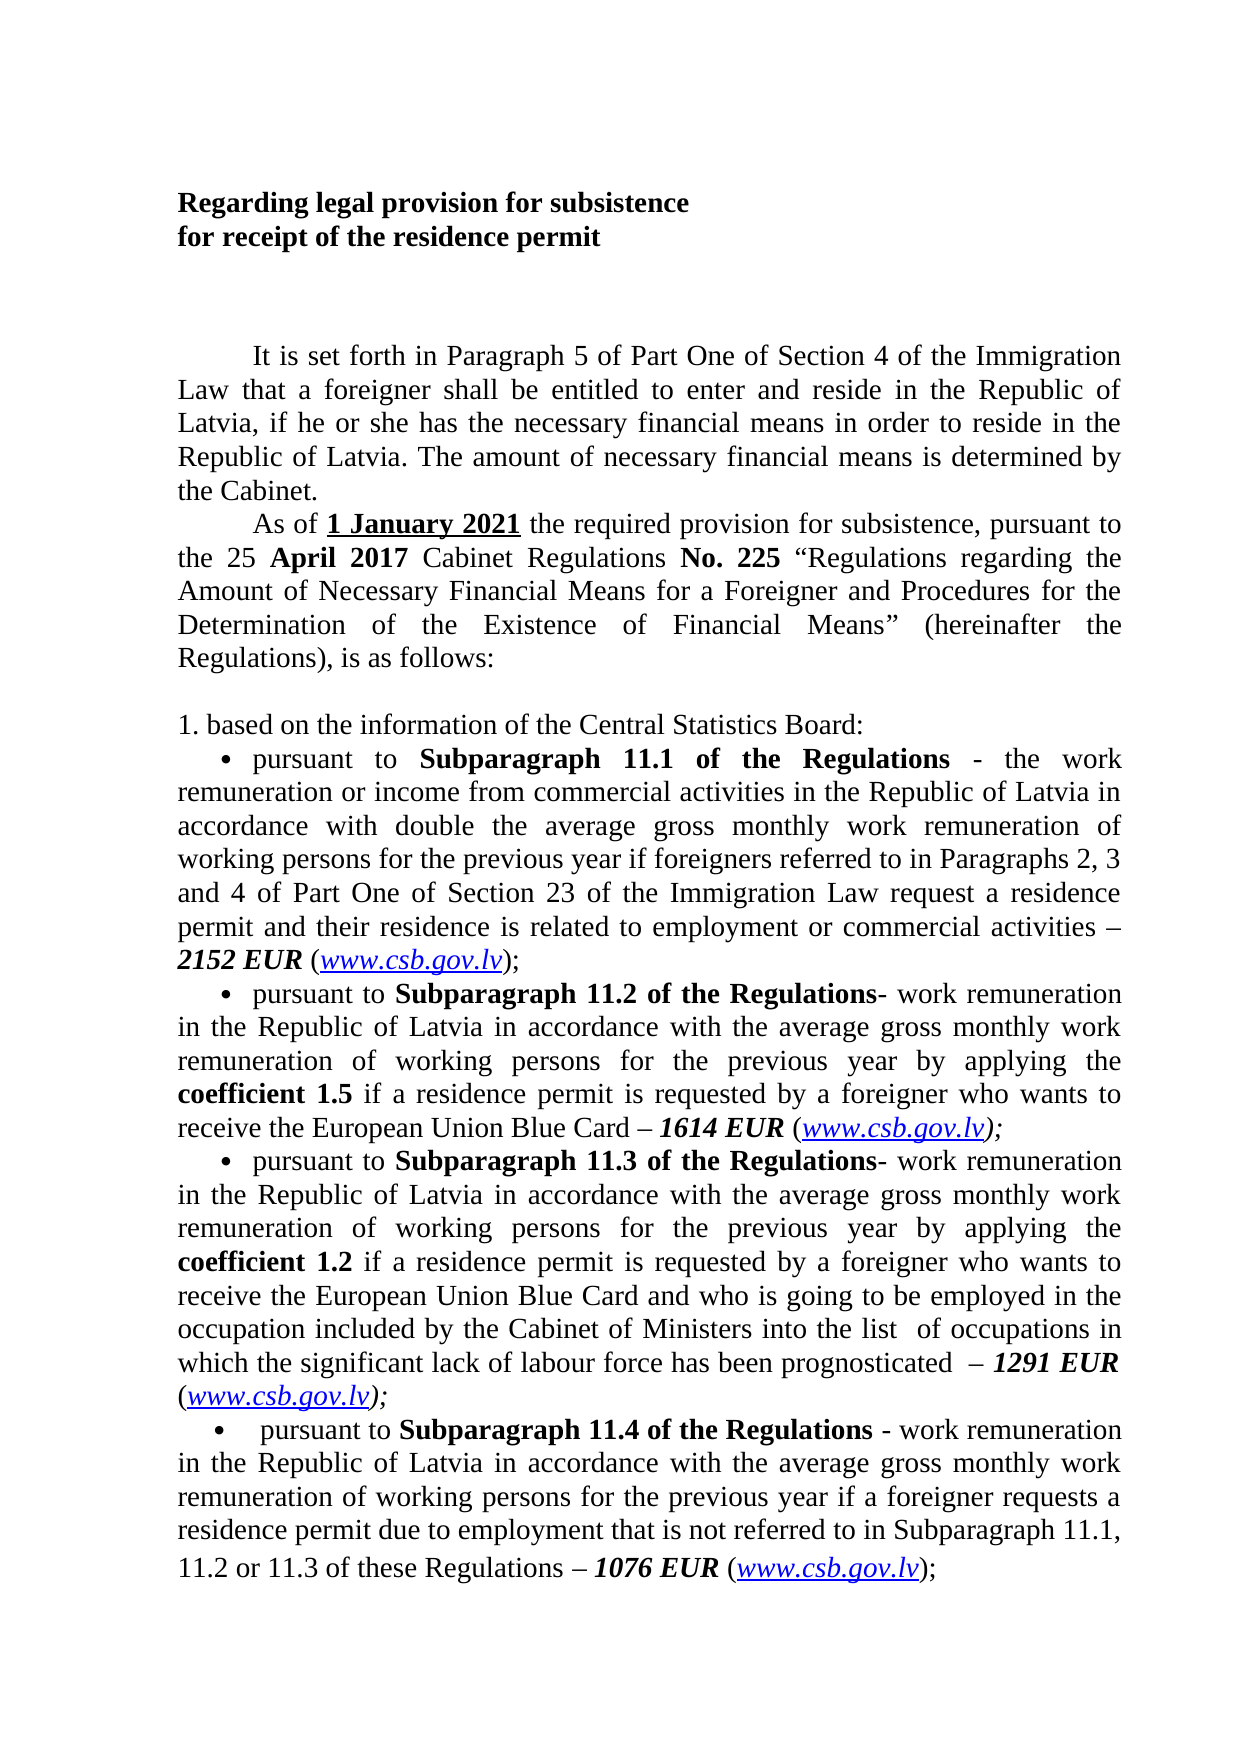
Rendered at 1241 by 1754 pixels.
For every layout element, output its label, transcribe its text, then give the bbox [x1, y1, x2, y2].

text 1. based on the information of the Central Statistics Board: [177, 707, 1122, 741]
list pursuant to Subparagraph 11.4 of the Regulations - work remuneration in the Republic of Latvia in accordance with the average gross monthly work remuneration of working persons for the previous year if a foreigner requests a residence permit due to employment that is not referred to in Subparagraph 11.1, 11.2 or 11.3 of these Regulations – 1076 EUR (www.csb.gov.lv); [177, 1412, 1122, 1584]
text It is set forth in Paragraph 5 of Part One of Section 4 of the Immigration Law that a foreigner shall be entitled to enter and reside in the Republic of Latvia, if he or she has the necessary financial means in order to reside in the Republic of Latvia. The amount of necessary financial means is determined by the Cabinet. [177, 338, 1122, 506]
list pursuant to Subparagraph 11.2 of the Regulations- work remuneration in the Republic of Latvia in accordance with the average gross monthly work remuneration of working persons for the previous year by applying the coefficient 1.5 if a residence permit is requested by a foreigner who wants to receive the European Union Blue Card – 1614 EUR (www.csb.gov.lv); [177, 976, 1122, 1143]
text As of 1 January 2021 the required provision for subsistence, pursuant to the 25 April 2017 Cabinet Regulations No. 225 “Regulations regarding the Amount of Necessary Financial Means for a Foreigner and Procedures for the Determination of the Existence of Financial Means” (hereinafter the Regulations), is as follows: [177, 506, 1122, 674]
list pursuant to Subparagraph 11.3 of the Regulations- work remuneration in the Republic of Latvia in accordance with the average gross monthly work remuneration of working persons for the previous year by applying the coefficient 1.2 if a residence permit is requested by a foreigner who wants to receive the European Union Blue Card and who is going to be employed in the occupation included by the Cabinet of Ministers into the list of occupations in which the significant lack of labour force has been prognosticated – 1291 EUR (www.csb.gov.lv); [177, 1143, 1122, 1412]
list pursuant to Subparagraph 11.1 of the Regulations - the work remuneration or income from commercial activities in the Republic of Latvia in accordance with double the average gross monthly work remuneration of working persons for the previous year if foreigners referred to in Paragraphs 2, 3 and 4 of Part One of Section 23 of the Immigration Law request a residence permit and their residence is related to employment or commercial activities – 2152 EUR (www.csb.gov.lv); [177, 741, 1122, 976]
text Regarding legal provision for subsistence [177, 185, 1122, 219]
text for receipt of the residence permit [177, 219, 1122, 252]
